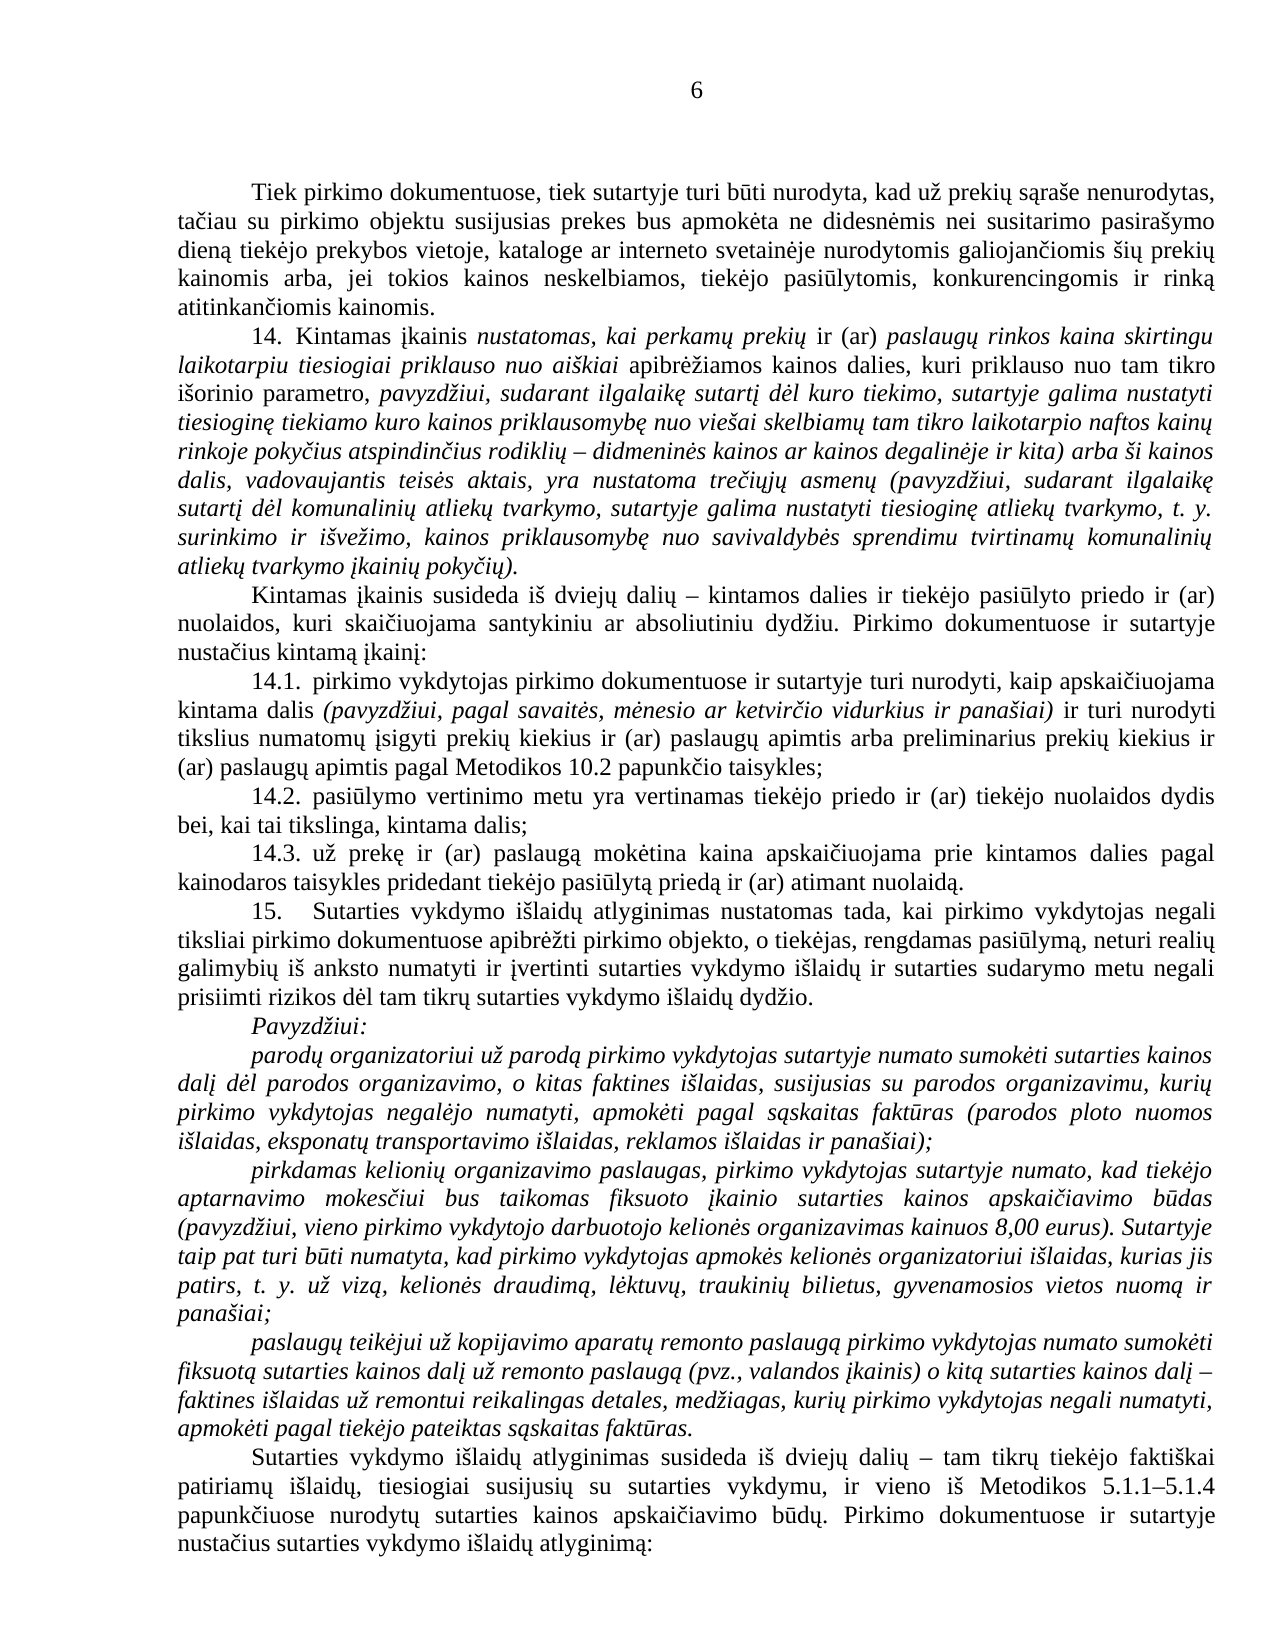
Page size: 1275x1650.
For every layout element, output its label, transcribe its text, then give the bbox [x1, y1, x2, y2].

text 15. Sutarties vykdymo išlaidų atlyginimas nustatomas tada, kai pirkimo vykdytojas negali tiksliai pirkimo dokumentuose apibrėžti pirkimo objekto, o tiekėjas, rengdamas pasiūlymą, neturi realių galimybių iš anksto numatyti ir įvertinti sutarties vykdymo išlaidų ir sutarties sudarymo metu negali prisiimti rizikos dėl tam tikrų sutarties vykdymo išlaidų dydžio. [177, 896, 1216, 1011]
text Kintamas įkainis susideda iš dviejų dalių – kintamos dalies ir tiekėjo pasiūlyto priedo ir (ar) nuolaidos, kuri skaičiuojama santykiniu ar absoliutiniu dydžiu. Pirkimo dokumentuose ir sutartyje nustačius kintamą įkainį: [177, 580, 1216, 666]
text 14. Kintamas įkainis nustatomas, kai perkamų prekių ir (ar) paslaugų rinkos kaina skirtingu laikotarpiu tiesiogiai priklauso nuo aiškiai apibrėžiamos kainos dalies, kuri priklauso nuo tam tikro išorinio parametro, pavyzdžiui, sudarant ilgalaikę sutartį dėl kuro tiekimo, sutartyje galima nustatyti tiesioginę tiekiamo kuro kainos priklausomybę nuo viešai skelbiamų tam tikro laikotarpio naftos kainų rinkoje pokyčius atspindinčius rodiklių – didmeninės kainos ar kainos degalinėje ir kita) arba ši kainos dalis, vadovaujantis teisės aktais, yra nustatoma trečiųjų asmenų (pavyzdžiui, sudarant ilgalaikę sutartį dėl komunalinių atliekų tvarkymo, sutartyje galima nustatyti tiesioginę atliekų tvarkymo, t. y. surinkimo ir išvežimo, kainos priklausomybę nuo savivaldybės sprendimu tvirtinamų komunalinių atliekų tvarkymo įkainių pokyčių). [177, 321, 1216, 580]
text 14.2. pasiūlymo vertinimo metu yra vertinamas tiekėjo priedo ir (ar) tiekėjo nuolaidos dydis bei, kai tai tikslinga, kintama dalis; [177, 781, 1216, 838]
text Sutarties vykdymo išlaidų atlyginimas susideda iš dviejų dalių – tam tikrų tiekėjo faktiškai patiriamų išlaidų, tiesiogiai susijusių su sutarties vykdymu, ir vieno iš Metodikos 5.1.1–5.1.4 papunkčiuose nurodytų sutarties kainos apskaičiavimo būdų. Pirkimo dokumentuose ir sutartyje nustačius sutarties vykdymo išlaidų atlyginimą: [177, 1442, 1216, 1557]
text Pavyzdžiui: [177, 1011, 1216, 1040]
text pirkdamas kelionių organizavimo paslaugas, pirkimo vykdytojas sutartyje numato, kad tiekėjo aptarnavimo mokesčiui bus taikomas fiksuoto įkainio sutarties kainos apskaičiavimo būdas (pavyzdžiui, vieno pirkimo vykdytojo darbuotojo kelionės organizavimas kainuos 8,00 eurus). Sutartyje taip pat turi būti numatyta, kad pirkimo vykdytojas apmokės kelionės organizatoriui išlaidas, kurias jis patirs, t. y. už vizą, kelionės draudimą, lėktuvų, traukinių bilietus, gyvenamosios vietos nuomą ir panašiai; [177, 1155, 1216, 1327]
text Tiek pirkimo dokumentuose, tiek sutartyje turi būti nurodyta, kad už prekių sąraše nenurodytas, tačiau su pirkimo objektu susijusias prekes bus apmokėta ne didesnėmis nei susitarimo pasirašymo dieną tiekėjo prekybos vietoje, kataloge ar interneto svetainėje nurodytomis galiojančiomis šių prekių kainomis arba, jei tokios kainos neskelbiamos, tiekėjo pasiūlytomis, konkurencingomis ir rinką atitinkančiomis kainomis. [177, 177, 1216, 321]
text parodų organizatoriui už parodą pirkimo vykdytojas sutartyje numato sumokėti sutarties kainos dalį dėl parodos organizavimo, o kitas faktines išlaidas, susijusias su parodos organizavimu, kurių pirkimo vykdytojas negalėjo numatyti, apmokėti pagal sąskaitas faktūras (parodos ploto nuomos išlaidas, eksponatų transportavimo išlaidas, reklamos išlaidas ir panašiai); [177, 1040, 1216, 1155]
text 14.1. pirkimo vykdytojas pirkimo dokumentuose ir sutartyje turi nurodyti, kaip apskaičiuojama kintama dalis (pavyzdžiui, pagal savaitės, mėnesio ar ketvirčio vidurkius ir panašiai) ir turi nurodyti tikslius numatomų įsigyti prekių kiekius ir (ar) paslaugų apimtis arba preliminarius prekių kiekius ir (ar) paslaugų apimtis pagal Metodikos 10.2 papunkčio taisykles; [177, 666, 1216, 781]
text paslaugų teikėjui už kopijavimo aparatų remonto paslaugą pirkimo vykdytojas numato sumokėti fiksuotą sutarties kainos dalį už remonto paslaugą (pvz., valandos įkainis) o kitą sutarties kainos dalį – faktines išlaidas už remontui reikalingas detales, medžiagas, kurių pirkimo vykdytojas negali numatyti, apmokėti pagal tiekėjo pateiktas sąskaitas faktūras. [177, 1327, 1216, 1442]
text 14.3. už prekę ir (ar) paslaugą mokėtina kaina apskaičiuojama prie kintamos dalies pagal kainodaros taisykles pridedant tiekėjo pasiūlytą priedą ir (ar) atimant nuolaidą. [177, 838, 1216, 896]
